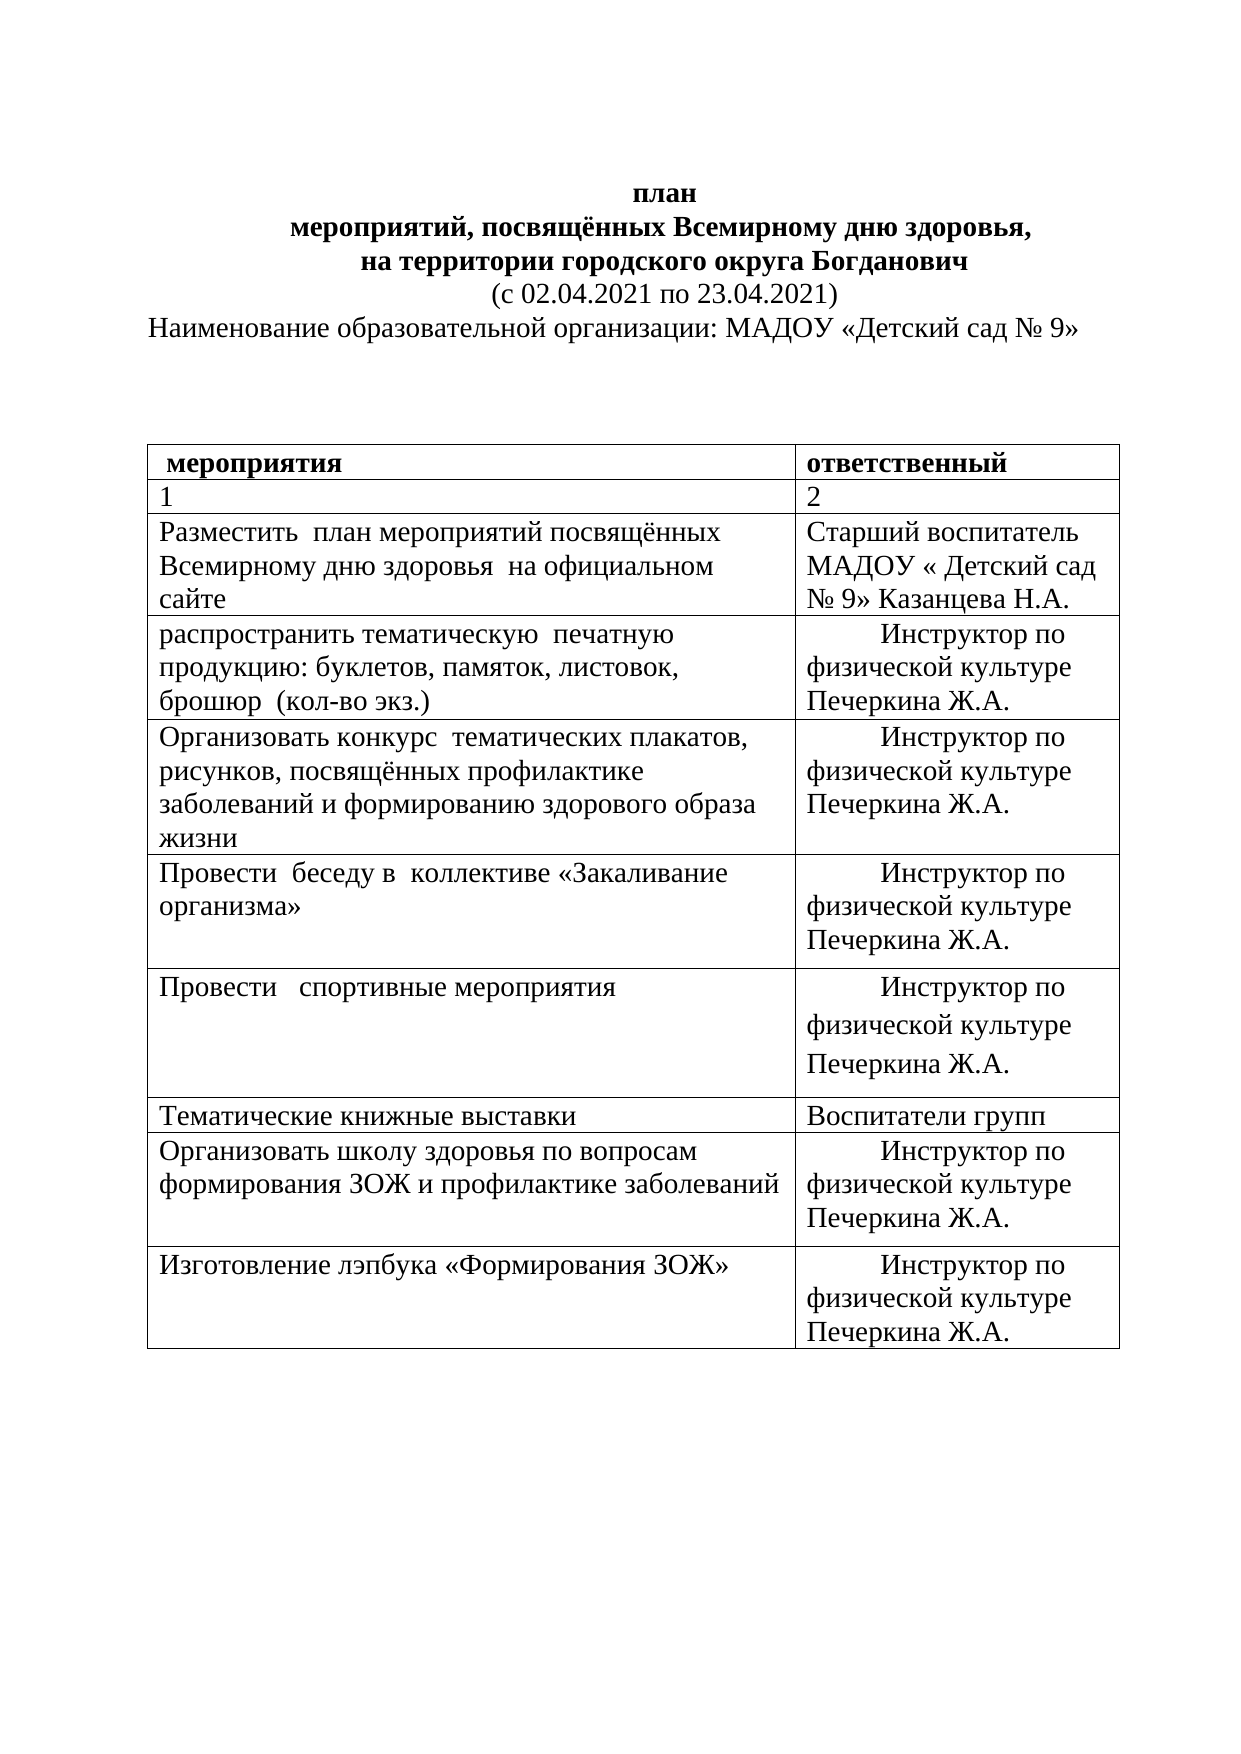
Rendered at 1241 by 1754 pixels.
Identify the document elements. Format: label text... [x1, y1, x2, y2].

table_cell Разместить план мероприятий посвящённых Всемирному дню здоровья на официальном сайте [148, 514, 795, 615]
text план [148, 176, 1181, 209]
table_cell Организовать конкурс тематических плакатов, рисунков, посвящённых профилактике заболеваний и формированию здорового образа жизни [148, 720, 795, 854]
table_cell Провести беседу в коллективе «Закаливание организма» [148, 855, 795, 968]
table_cell распространить тематическую печатную продукцию: буклетов, памяток, листовок, брошюр (кол-во экз.) [148, 616, 795, 718]
table_cell Инструктор по физической культуре Печеркина Ж.А. [796, 855, 1119, 968]
text на территории городского округа Богданович [148, 243, 1181, 276]
table_cell Воспитатели групп [796, 1098, 1119, 1132]
table_cell Инструктор по физической культуре Печеркина Ж.А. [796, 1247, 1119, 1347]
text Наименование образовательной организации: МАДОУ «Детский сад № 9» [148, 310, 1181, 343]
table_header ответственный [796, 445, 1119, 478]
table_cell Инструктор по физической культуре Печеркина Ж.А. [796, 969, 1119, 1097]
table_cell Провести спортивные мероприятия [148, 969, 795, 1097]
table_cell Тематические книжные выставки [148, 1098, 795, 1132]
table_cell Изготовление лэпбука «Формирования ЗОЖ» [148, 1247, 795, 1347]
table_cell 1 [148, 480, 795, 513]
table_header мероприятия [148, 445, 795, 478]
table_cell 2 [796, 480, 1119, 513]
text мероприятий, посвящённых Всемирному дню здоровья, [148, 209, 1181, 243]
table_cell Организовать школу здоровья по вопросам формирования ЗОЖ и профилактике заболеваний [148, 1133, 795, 1246]
text (с 02.04.2021 по 23.04.2021) [148, 276, 1181, 310]
table_cell Инструктор по физической культуре Печеркина Ж.А. [796, 616, 1119, 718]
table_cell Старший воспитатель МАДОУ « Детский сад № 9» Казанцева Н.А. [796, 514, 1119, 615]
table_cell Инструктор по физической культуре Печеркина Ж.А. [796, 720, 1119, 854]
table_cell Инструктор по физической культуре Печеркина Ж.А. [796, 1133, 1119, 1246]
